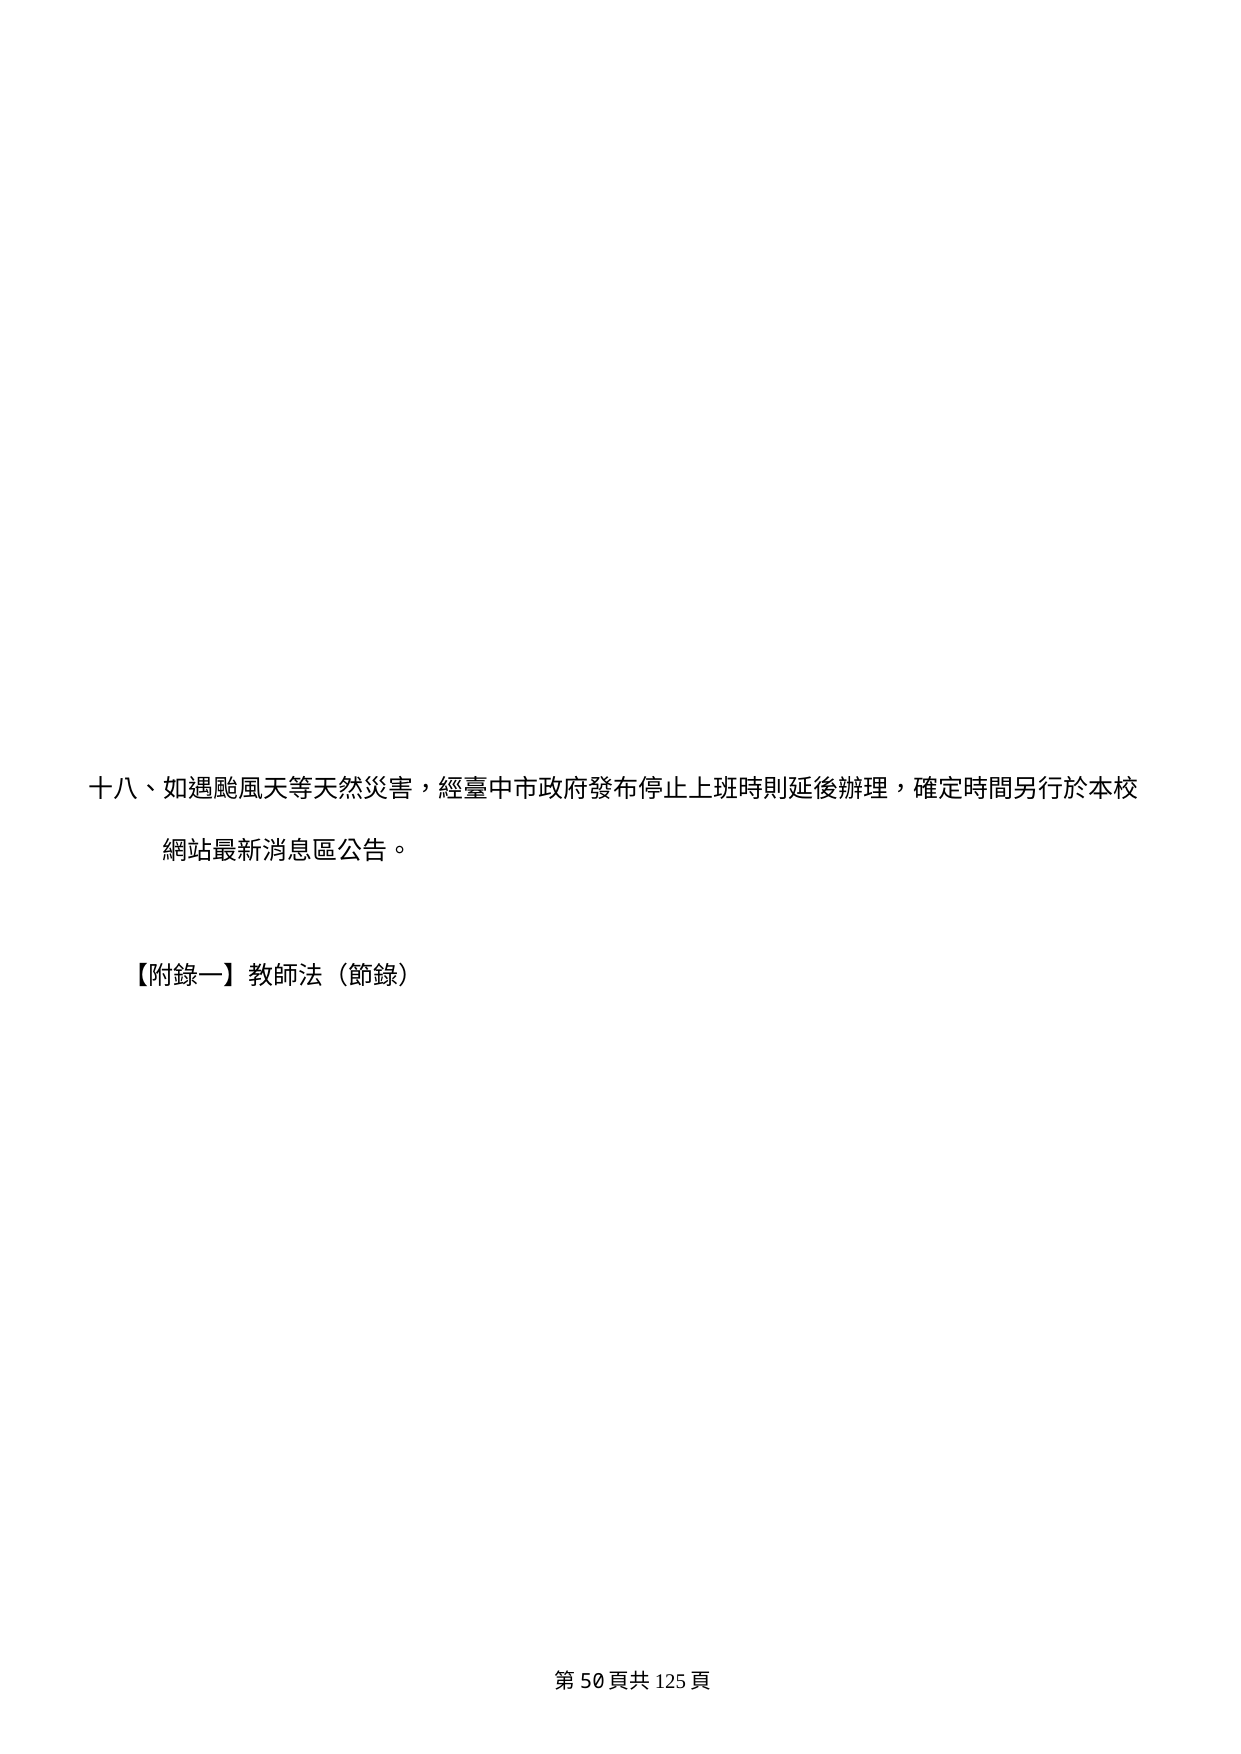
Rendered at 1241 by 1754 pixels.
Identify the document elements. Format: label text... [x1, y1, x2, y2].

text 十八、如遇颱風天等天然災害，經臺中市政府發布停止上班時則延後辦理，確定時間另行於本校網站最新消息區公告。 [88, 745, 1152, 870]
text 【附錄一】教師法（節錄） [123, 932, 1152, 995]
